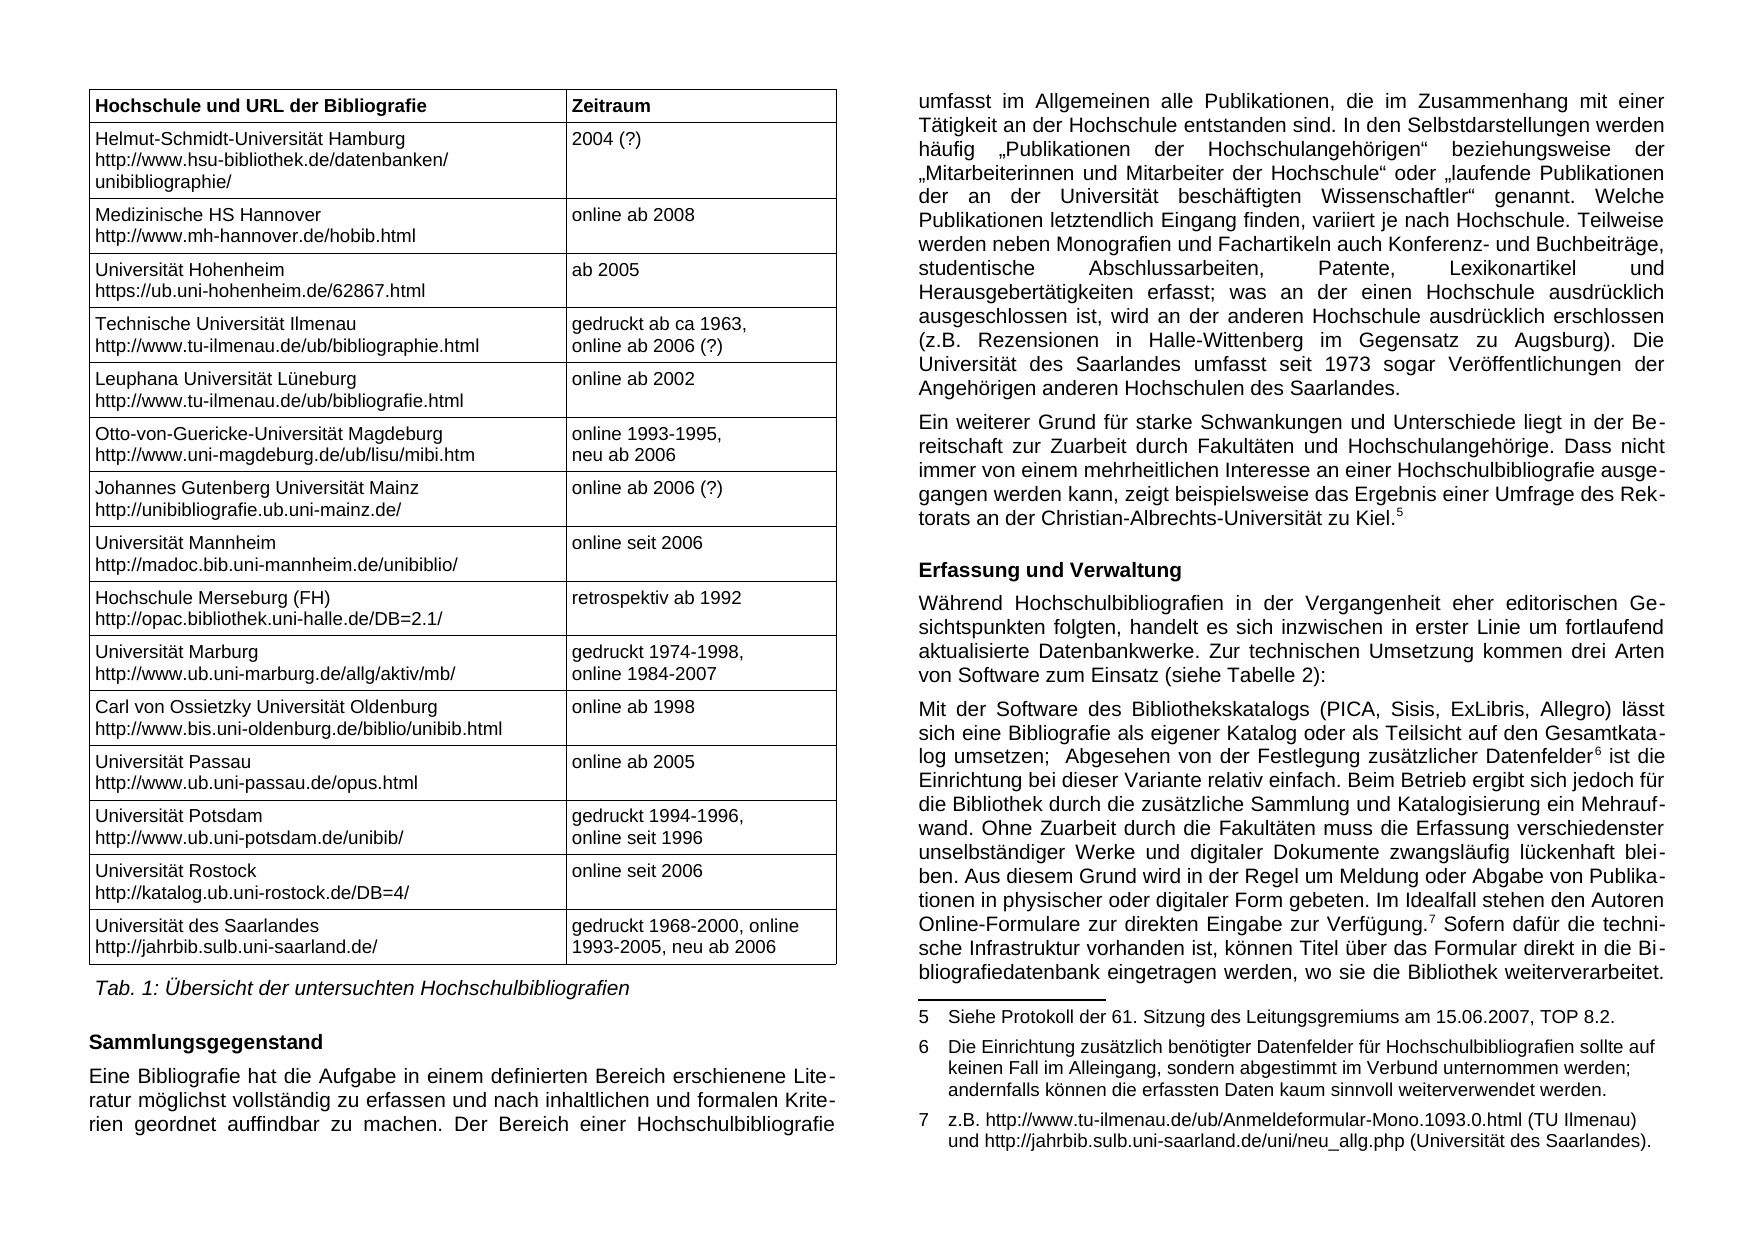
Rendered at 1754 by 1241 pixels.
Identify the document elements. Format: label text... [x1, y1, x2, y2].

table_cell gedruckt 1994-1996, online seit 1996 [567, 801, 836, 854]
table_cell gedruckt 1968-2000, online 1993-2005, neu ab 2006 [567, 910, 836, 963]
table_cell Leuphana Universität Lüneburg http://www.tu-ilmenau.de/ub/bibliografie.html [90, 363, 566, 417]
table_cell Universität Potsdam http://www.ub.uni-potsdam.de/unibib/ [90, 801, 566, 854]
table_cell online ab 2002 [567, 363, 836, 417]
table_cell online ab 2006 (?) [567, 472, 836, 526]
table_cell Carl von Ossietzky Universität Oldenburg http://www.bis.uni-oldenburg.de/biblio/unibib.html [90, 691, 566, 745]
table_cell online ab 2005 [567, 746, 836, 799]
table_cell online ab 1998 [567, 691, 836, 745]
table_cell Technische Universität Ilmenau http://www.tu-ilmenau.de/ub/bibliographie.html [90, 308, 566, 362]
table_header Hochschule und URL der Bibliografie [90, 90, 566, 122]
table_cell Johannes Gutenberg Universität Mainz http://unibibliografie.ub.uni-mainz.de/ [90, 472, 566, 526]
table_cell online seit 2006 [567, 527, 836, 581]
table_cell Otto-von-Guericke-Universität Magdeburg http://www.uni-magdeburg.de/ub/lisu/mibi.htm [90, 418, 566, 471]
table_cell Hochschule Merseburg (FH) http://opac.bibliothek.uni-halle.de/DB=2.1/ [90, 582, 566, 635]
table_header Zeitraum [567, 90, 836, 122]
text Während Hochschulbibliografien in der Vergangenheit eher editorischen Ge­sichtspunkten folgten, handelt es sich inzwischen in erster Linie um fortlaufend aktualisierte Datenbankwerke. Zur technischen Umsetzung kommen drei Arten von Software zum Einsatz (siehe Tabelle 2): [918, 591, 1665, 687]
subtitle Erfassung und Verwaltung [918, 558, 1665, 582]
text umfasst im Allgemeinen alle Publikationen, die im Zusammenhang mit einer Tätigkeit an der Hochschule entstanden sind. In den Selbstdarstellungen werden häufig „Publikationen der Hochschulangehörigen“ beziehungsweise der „Mitarbeiterinnen und Mitarbeiter der Hochschule“ oder „laufende Publikationen der an der Universität beschäftigten Wissenschaftler“ genannt. Welche Publikationen letztendlich Eingang finden, variiert je nach Hochschule. Teilweise werden neben Monografien und Fachartikeln auch Konferenz- und Buchbeiträge, studentische Abschlussarbeiten, Patente, Lexikonartikel und Herausgebertätigkeiten erfasst; was an der einen Hochschule ausdrücklich ausgeschlossen ist, wird an der anderen Hochschule ausdrücklich erschlossen (z.B. Rezensionen in Halle-Wittenberg im Gegensatz zu Augsburg). Die Universität des Saarlandes umfasst seit 1973 sogar Veröffentlichungen der Angehörigen anderen Hochschulen des Saarlandes. [918, 88, 1665, 400]
table_cell online seit 2006 [567, 855, 836, 909]
text Ein weiterer Grund für starke Schwankungen und Unterschiede liegt in der Be­reitschaft zur Zuarbeit durch Fakultäten und Hochschulangehörige. Dass nicht immer von einem mehrheitlichen Interesse an einer Hochschulbibliografie ausge­gangen werden kann, zeigt beispielsweise das Ergebnis einer Umfrage des Rek­torats an der Christian-Albrechts-Universität zu Kiel. [918, 409, 1665, 529]
table_cell Helmut-Schmidt-Universität Hamburg http://www.hsu-bibliothek.de/datenbanken/unibibliographie/ [90, 123, 566, 198]
table_cell gedruckt ab ca 1963, online ab 2006 (?) [567, 308, 836, 362]
text Tab. 1: Übersicht der untersuchten Hochschulbibliografien [88, 975, 836, 999]
table_cell Universität Marburg http://www.ub.uni-marburg.de/allg/aktiv/mb/ [90, 636, 566, 690]
table_cell 2004 (?) [567, 123, 836, 198]
table_cell Universität des Saarlandes http://jahrbib.sulb.uni-saarland.de/ [90, 910, 566, 963]
table_cell Universität Passau http://www.ub.uni-passau.de/opus.html [90, 746, 566, 799]
text z.B. http://www.tu-ilmenau.de/ub/Anmeldeformular-Mono.1093.0.html (TU Ilmenau) und http://jahrbib.sulb.uni-saarland.de/uni/neu_allg.php (Universität des Saarlandes). [918, 1108, 1665, 1152]
table_cell online ab 2008 [567, 199, 836, 253]
table_cell Universität Mannheim http://madoc.bib.uni-mannheim.de/unibiblio/ [90, 527, 566, 581]
text Eine Bibliografie hat die Aufgabe in einem definierten Bereich erschienene Lite­ratur möglichst vollständig zu erfassen und nach inhaltlichen und formalen Krite­rien geordnet auffindbar zu machen. Der Bereich einer Hochschulbibliografie [88, 1064, 836, 1136]
table_cell online 1993-1995, neu ab 2006 [567, 418, 836, 471]
table_cell Universität Hohenheim https://ub.uni-hohenheim.de/62867.html [90, 254, 566, 307]
table_cell Medizinische HS Hannover http://www.mh-hannover.de/hobib.html [90, 199, 566, 253]
table_cell retrospektiv ab 1992 [567, 582, 836, 635]
table_cell gedruckt 1974-1998, online 1984-2007 [567, 636, 836, 690]
table_cell ab 2005 [567, 254, 836, 307]
text Mit der Software des Bibliothekskatalogs (PICA, Sisis, ExLibris, Allegro) lässt sich eine Bibliografie als eigener Katalog oder als Teilsicht auf den Gesamtkata­log umsetzen; Abgesehen von der Festlegung zusätzlicher Datenfelder ist die Einrichtung bei dieser Variante relativ einfach. Beim Betrieb ergibt sich jedoch für die Bibliothek durch die zusätzliche Sammlung und Katalogisierung ein Mehrauf­wand. Ohne Zuarbeit durch die Fakultäten muss die Erfassung verschiedenster unselbständiger Werke und digitaler Dokumente zwangsläufig lückenhaft blei­ben. Aus diesem Grund wird in der Regel um Meldung oder Abgabe von Publika­tionen in physischer oder digitaler Form gebeten. Im Idealfall stehen den Autoren Online-Formulare zur direkten Eingabe zur Verfügung. Sofern dafür die techni­sche Infrastruktur vorhanden ist, können Titel über das Formular direkt in die Bi­bliografiedatenbank eingetragen werden, wo sie die Bibliothek weiterverarbeitet. [918, 696, 1665, 984]
table_cell Universität Rostock http://katalog.ub.uni-rostock.de/DB=4/ [90, 855, 566, 909]
subtitle Sammlungsgegenstand [88, 1030, 836, 1054]
text Die Einrichtung zusätzlich benötigter Datenfelder für Hochschulbibliografien sollte auf keinen Fall im Alleingang, sondern abgestimmt im Verbund unternommen werden; andernfalls können die erfassten Daten kaum sinnvoll weiterverwendet werden. [918, 1036, 1665, 1100]
text Siehe Protokoll der 61. Sitzung des Leitungsgremiums am 15.06.2007, TOP 8.2. [918, 1006, 1665, 1027]
